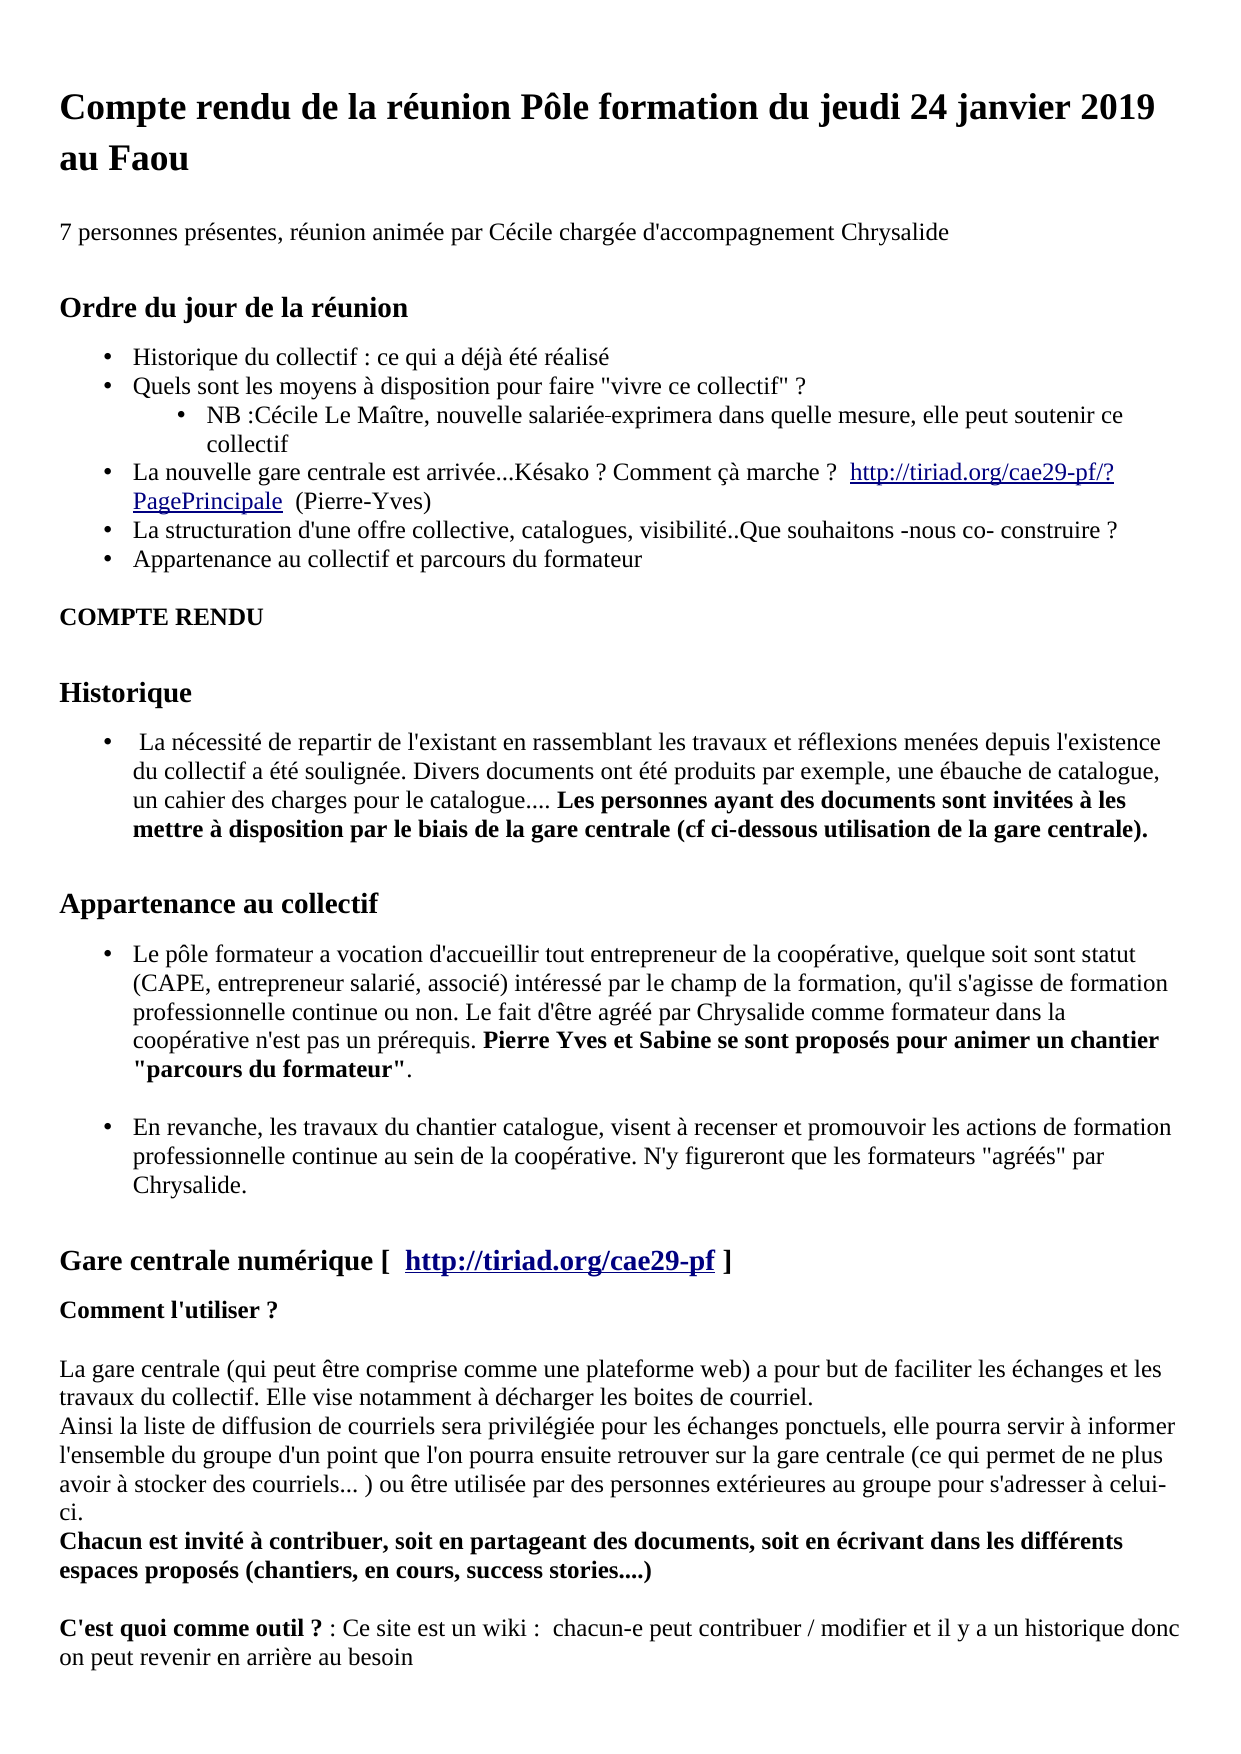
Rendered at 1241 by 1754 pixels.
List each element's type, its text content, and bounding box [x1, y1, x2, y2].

list Historique du collectif : ce qui a déjà été réalisé [103, 342, 1181, 371]
list La nécessité de repartir de l'existant en rassemblant les travaux et réflexions menées depuis l'existence du collectif a été soulignée. Divers documents ont été produits par exemple, une ébauche de catalogue, un cahier des charges pour le catalogue.... Les personnes ayant des documents sont invitées à les mettre à disposition par le biais de la gare centrale (cf ci-dessous utilisation de la gare centrale). [103, 727, 1181, 842]
subtitle Ordre du jour de la réunion [59, 290, 1181, 323]
list NB :Cécile Le Maître, nouvelle salariée exprimera dans quelle mesure, elle peut soutenir ce collectif [177, 400, 1181, 457]
list Le pôle formateur a vocation d'accueillir tout entrepreneur de la coopérative, quelque soit sont statut (CAPE, entrepreneur salarié, associé) intéressé par le champ de la formation, qu'il s'agisse de formation professionnelle continue ou non. Le fait d'être agréé par Chrysalide comme formateur dans la coopérative n'est pas un prérequis. Pierre Yves et Sabine se sont proposés pour animer un chantier "parcours du formateur". [103, 939, 1181, 1083]
list Quels sont les moyens à disposition pour faire "vivre ce collectif" ? [103, 371, 1181, 400]
text C'est quoi comme outil ? : Ce site est un wiki : chacun-e peut contribuer / modifier et il y a un historique donc on peut revenir en arrière au besoin [59, 1613, 1181, 1671]
subtitle Compte rendu de la réunion Pôle formation du jeudi 24 janvier 2019 au Faou [59, 84, 1181, 179]
subtitle Historique [59, 675, 1181, 708]
list La structuration d'une offre collective, catalogues, visibilité..Que souhaitons -nous co- construire ? [103, 515, 1181, 544]
text La gare centrale (qui peut être comprise comme une plateforme web) a pour but de faciliter les échanges et les travaux du collectif. Elle vise notamment à décharger les boites de courriel. Ainsi la liste de diffusion de courriels sera privilégiée pour les échanges ponctuels, elle pourra servir à informer l'ensemble du groupe d'un point que l'on pourra ensuite retrouver sur la gare centrale (ce qui permet de ne plus avoir à stocker des courriels... ) ou être utilisée par des personnes extérieures au groupe pour s'adresser à celui-ci. Chacun est invité à contribuer, soit en partageant des documents, soit en écrivant dans les différents espaces proposés (chantiers, en cours, success stories....) [59, 1354, 1181, 1584]
subtitle Gare centrale numérique [ http://tiriad.org/cae29-pf ] [59, 1243, 1181, 1276]
text Comment l'utiliser ? [59, 1295, 1181, 1324]
list La nouvelle gare centrale est arrivée...Késako ? Comment çà marche ? http://tiriad.org/cae29-pf/?PagePrincipale (Pierre-Yves) [103, 457, 1181, 515]
text COMPTE RENDU [59, 602, 1181, 631]
list En revanche, les travaux du chantier catalogue, visent à recenser et promouvoir les actions de formation professionnelle continue au sein de la coopérative. N'y figureront que les formateurs "agréés" par Chrysalide. [103, 1112, 1181, 1199]
list Appartenance au collectif et parcours du formateur [103, 544, 1181, 572]
text 7 personnes présentes, réunion animée par Cécile chargée d'accompagnement Chrysalide [59, 217, 1181, 246]
subtitle Appartenance au collectif [59, 886, 1181, 920]
